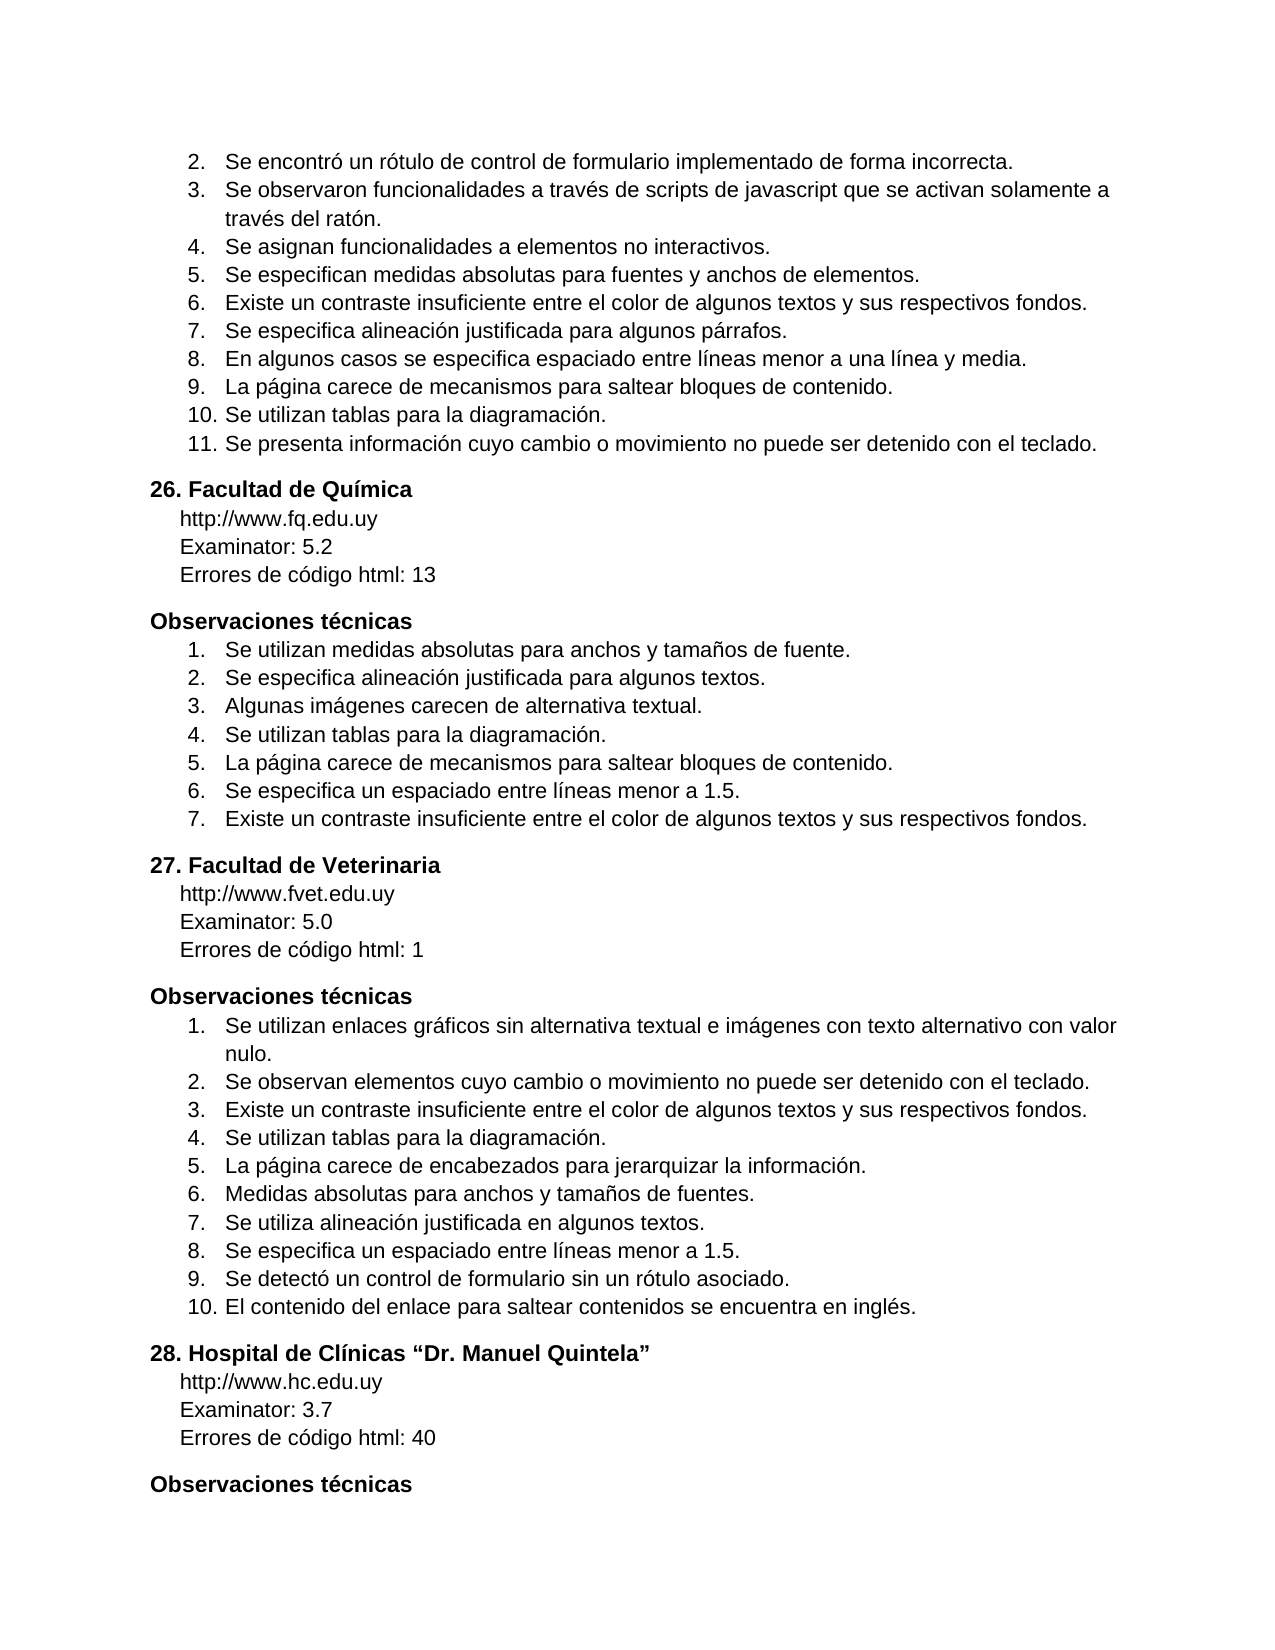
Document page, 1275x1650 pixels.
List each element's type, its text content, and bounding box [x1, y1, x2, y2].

list Se utilizan medidas absolutas para anchos y tamaños de fuente. [187, 638, 1125, 662]
list Se asignan funcionalidades a elementos no interactivos. [187, 234, 1125, 259]
text http://www.fq.edu.uy [179, 506, 1125, 531]
text Observaciones técnicas [150, 1472, 1125, 1497]
text http://www.fvet.edu.uy [179, 882, 1125, 906]
text 28. Hospital de Clínicas “Dr. Manuel Quintela” [150, 1340, 1125, 1366]
list Se especifica un espaciado entre líneas menor a 1.5. [187, 1238, 1125, 1263]
list Se detectó un control de formulario sin un rótulo asociado. [187, 1266, 1125, 1291]
text Examinator: 5.2 [179, 534, 1125, 559]
list Se utilizan tablas para la diagramación. [187, 1126, 1125, 1150]
text 27. Facultad de Veterinaria [150, 852, 1125, 878]
list En algunos casos se especifica espaciado entre líneas menor a una línea y media. [187, 347, 1125, 371]
text Examinator: 5.0 [179, 910, 1125, 934]
list Existe un contraste insuficiente entre el color de algunos textos y sus respectivos fondos. [187, 1098, 1125, 1122]
list Se observan elementos cuyo cambio o movimiento no puede ser detenido con el teclado. [187, 1069, 1125, 1094]
text Examinator: 3.7 [179, 1398, 1125, 1422]
list Se especifica un espaciado entre líneas menor a 1.5. [187, 778, 1125, 803]
list Se presenta información cuyo cambio o movimiento no puede ser detenido con el teclado. [187, 431, 1125, 456]
text Errores de código html: 13 [179, 563, 1125, 587]
text Observaciones técnicas [150, 608, 1125, 634]
list La página carece de encabezados para jerarquizar la información. [187, 1154, 1125, 1178]
list Se utilizan tablas para la diagramación. [187, 403, 1125, 428]
list Se especifica alineación justificada para algunos párrafos. [187, 319, 1125, 343]
text Observaciones técnicas [150, 984, 1125, 1009]
text Errores de código html: 1 [179, 938, 1125, 963]
list Se utilizan tablas para la diagramación. [187, 722, 1125, 747]
list La página carece de mecanismos para saltear bloques de contenido. [187, 375, 1125, 399]
list Existe un contraste insuficiente entre el color de algunos textos y sus respectivos fondos. [187, 291, 1125, 315]
list Algunas imágenes carecen de alternativa textual. [187, 694, 1125, 719]
list La página carece de mecanismos para saltear bloques de contenido. [187, 750, 1125, 775]
list Se especifica alineación justificada para algunos textos. [187, 666, 1125, 691]
list Se encontró un rótulo de control de formulario implementado de forma incorrecta. [187, 150, 1125, 174]
text 26. Facultad de Química [150, 477, 1125, 503]
list Se utilizan enlaces gráficos sin alternativa textual e imágenes con texto alternativo con valor nulo. [187, 1013, 1125, 1066]
text http://www.hc.edu.uy [179, 1370, 1125, 1394]
text Errores de código html: 40 [179, 1426, 1125, 1451]
list Se utiliza alineación justificada en algunos textos. [187, 1210, 1125, 1235]
list Existe un contraste insuficiente entre el color de algunos textos y sus respectivos fondos. [187, 807, 1125, 831]
list Se observaron funcionalidades a través de scripts de javascript que se activan solamente a través del ratón. [187, 178, 1125, 231]
list Se especifican medidas absolutas para fuentes y anchos de elementos. [187, 262, 1125, 287]
list Medidas absolutas para anchos y tamaños de fuentes. [187, 1182, 1125, 1207]
list El contenido del enlace para saltear contenidos se encuentra en inglés. [187, 1294, 1125, 1319]
